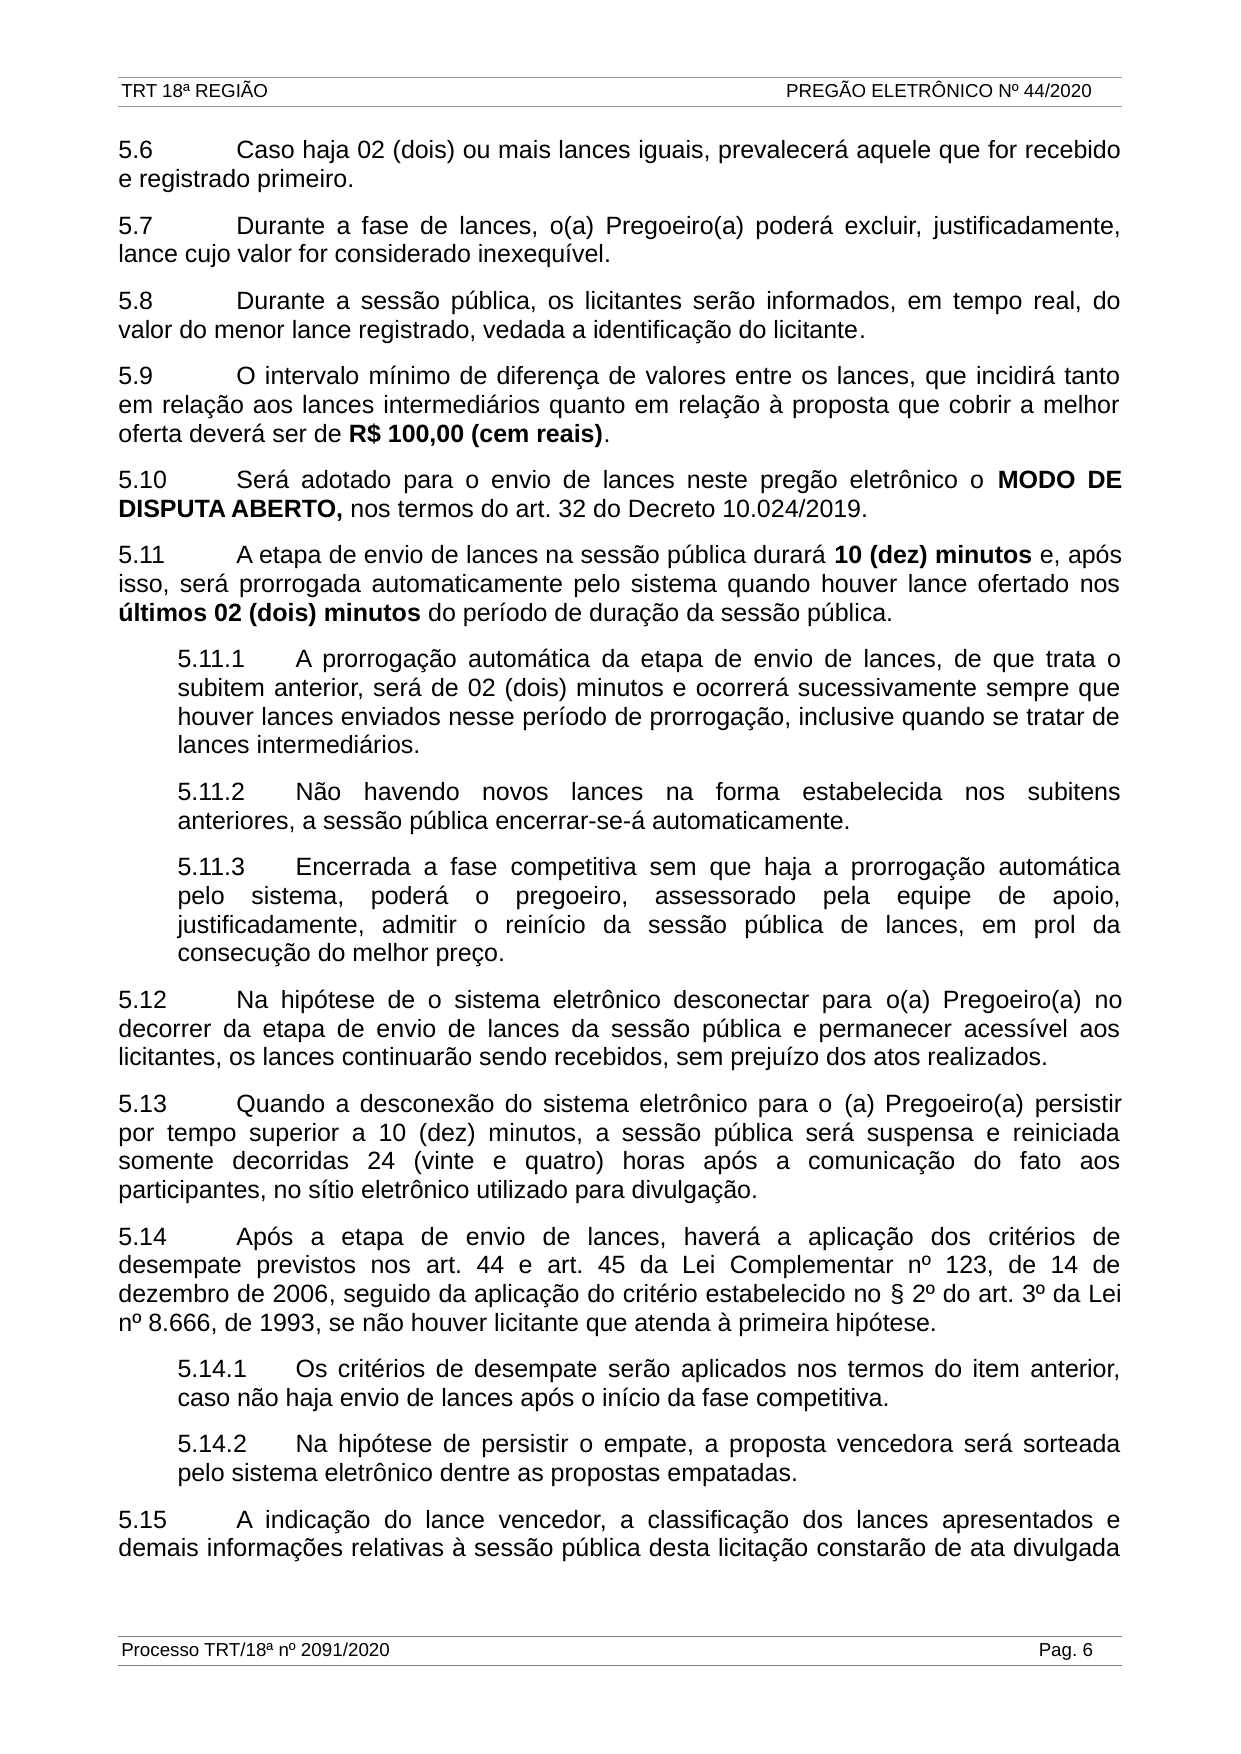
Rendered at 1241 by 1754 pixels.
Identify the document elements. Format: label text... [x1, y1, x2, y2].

text 5.13 Quando a desconexão do sistema eletrônico para o (a) Pregoeiro(a) persistir por tempo superior a 10 (dez) minutos, a sessão pública será suspensa e reiniciada somente decorridas 24 (vinte e quatro) horas após a comunicação do fato aos participantes, no sítio eletrônico utilizado para divulgação. [118, 1089, 1122, 1204]
text 5.11 A etapa de envio de lances na sessão pública durará 10 (dez) minutos e, após isso, será prorrogada automaticamente pelo sistema quando houver lance ofertado nos últimos 02 (dois) minutos do período de duração da sessão pública. [118, 540, 1122, 627]
text 5.12 Na hipótese de o sistema eletrônico desconectar para o(a) Pregoeiro(a) no decorrer da etapa de envio de lances da sessão pública e permanecer acessível aos licitantes, os lances continuarão sendo recebidos, sem prejuízo dos atos realizados. [118, 985, 1122, 1071]
text 5.14.1 Os critérios de desempate serão aplicados nos termos do item anterior, caso não haja envio de lances após o início da fase competitiva. [177, 1354, 1122, 1412]
text 5.9 O intervalo mínimo de diferença de valores entre os lances, que incidirá tanto em relação aos lances intermediários quanto em relação à proposta que cobrir a melhor oferta deverá ser de R$ 100,00 (cem reais). [118, 361, 1122, 447]
text 5.11.1 A prorrogação automática da etapa de envio de lances, de que trata o subitem anterior, será de 02 (dois) minutos e ocorrerá sucessivamente sempre que houver lances enviados nesse período de prorrogação, inclusive quando se tratar de lances intermediários. [177, 644, 1122, 759]
text 5.8 Durante a sessão pública, os licitantes serão informados, em tempo real, do valor do menor lance registrado, vedada a identificação do licitante. [118, 286, 1122, 343]
text 5.14 Após a etapa de envio de lances, haverá a aplicação dos critérios de desempate previstos nos art. 44 e art. 45 da Lei Complementar nº 123, de 14 de dezembro de 2006, seguido da aplicação do critério estabelecido no § 2º do art. 3º da Lei nº 8.666, de 1993, se não houver licitante que atenda à primeira hipótese. [118, 1222, 1122, 1337]
text 5.6 Caso haja 02 (dois) ou mais lances iguais, prevalecerá aquele que for recebido e registrado primeiro. [118, 136, 1122, 193]
text 5.15 A indicação do lance vencedor, a classificação dos lances apresentados e demais informações relativas à sessão pública desta licitação constarão de ata divulgada [118, 1505, 1122, 1562]
text 5.14.2 Na hipótese de persistir o empate, a proposta vencedora será sorteada pelo sistema eletrônico dentre as propostas empatadas. [177, 1429, 1122, 1487]
text 5.7 Durante a fase de lances, o(a) Pregoeiro(a) poderá excluir, justificadamente, lance cujo valor for considerado inexequível. [118, 211, 1122, 268]
text 5.11.3 Encerrada a fase competitiva sem que haja a prorrogação automática pelo sistema, poderá o pregoeiro, assessorado pela equipe de apoio, justificadamente, admitir o reinício da sessão pública de lances, em prol da consecução do melhor preço. [177, 852, 1122, 967]
text 5.10 Será adotado para o envio de lances neste pregão eletrônico o MODO DE DISPUTA ABERTO, nos termos do art. 32 do Decreto 10.024/2019. [118, 465, 1122, 523]
text 5.11.2 Não havendo novos lances na forma estabelecida nos subitens anteriores, a sessão pública encerrar-se-á automaticamente. [177, 777, 1122, 834]
